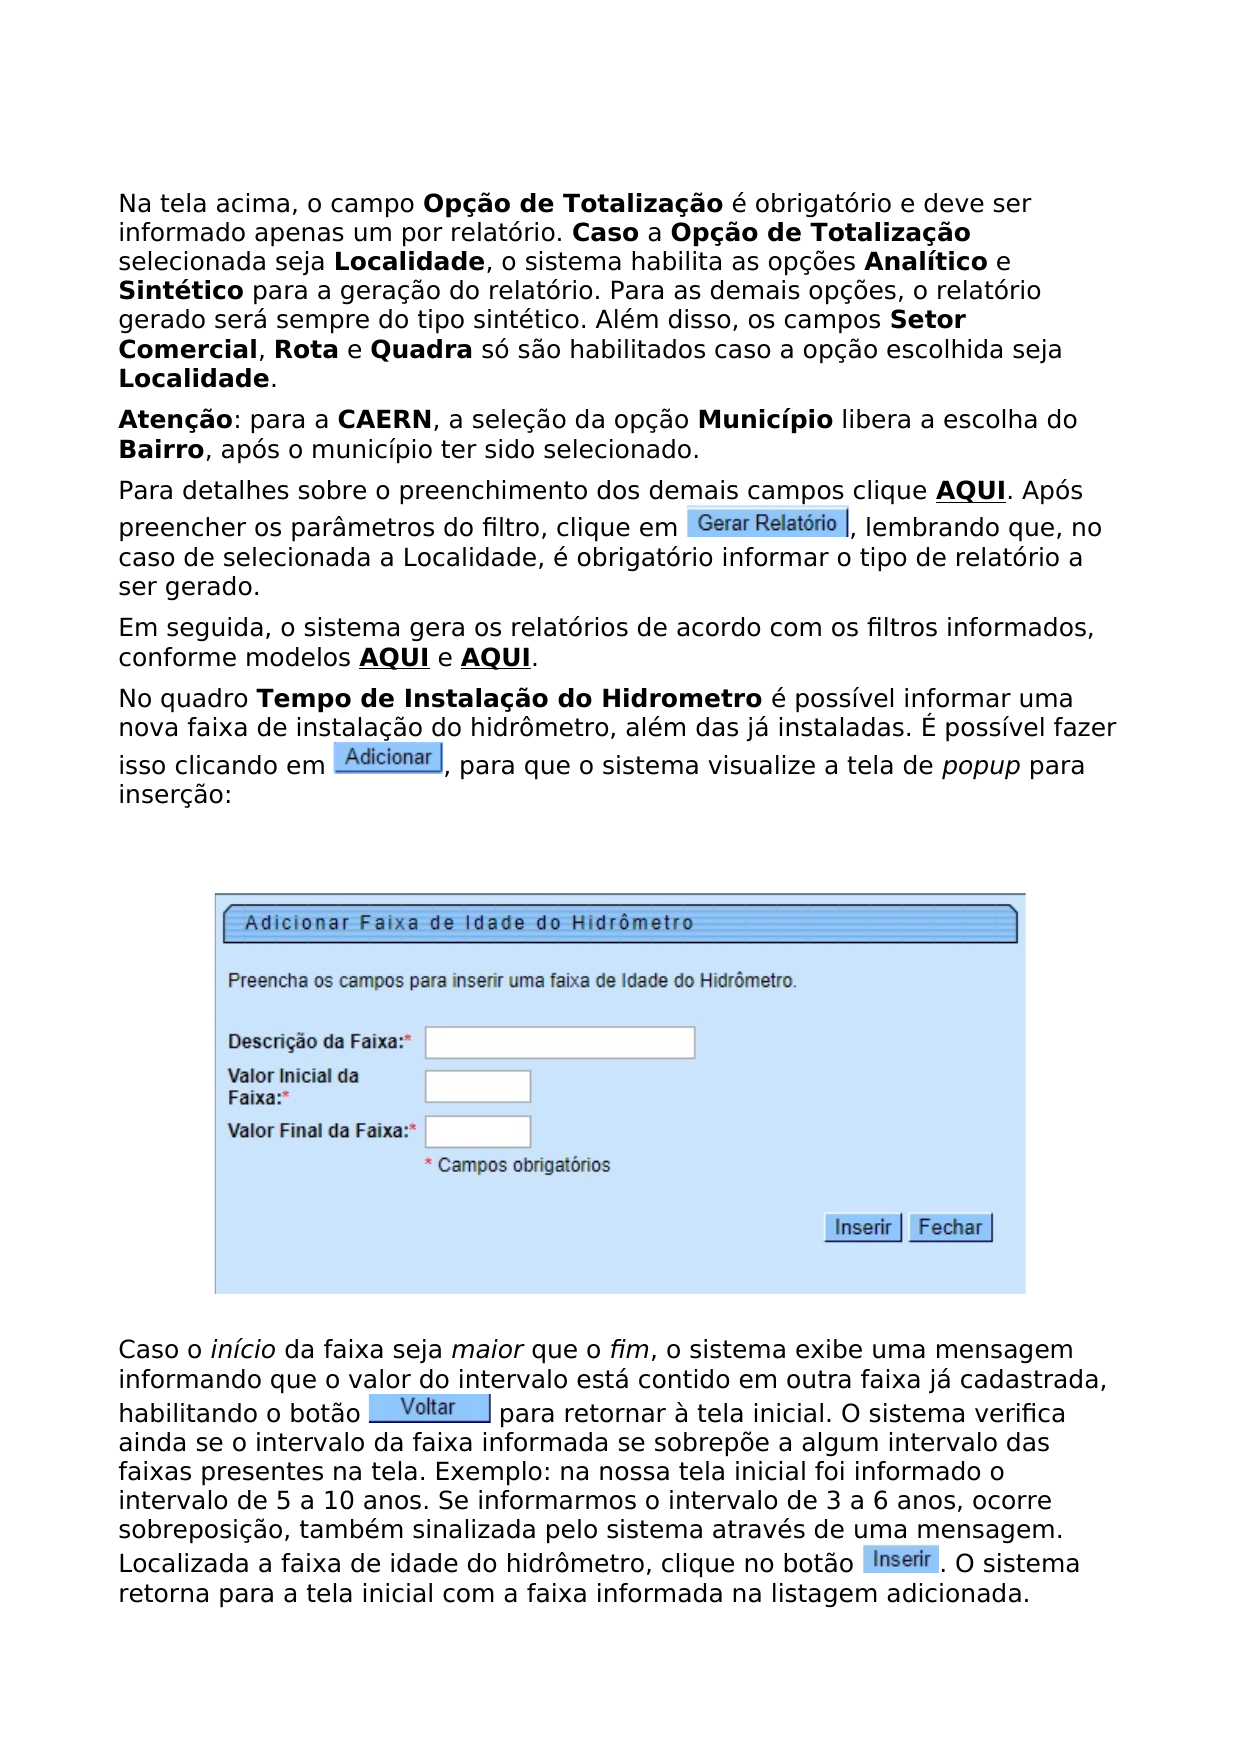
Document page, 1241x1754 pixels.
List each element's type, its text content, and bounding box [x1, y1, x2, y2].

text Caso o início da faixa seja maior que o fim, o sistema exibe uma mensagem informando que o valor do intervalo está contido em outra faixa já cadastrada, habilitando o botão para retornar à tela inicial. O sistema verifica ainda se o intervalo da faixa informada se sobrepõe a algum intervalo das faixas presentes na tela. Exemplo: na nossa tela inicial foi informado o intervalo de 5 a 10 anos. Se informarmos o intervalo de 3 a 6 anos, ocorre sobreposição, também sinalizada pelo sistema através de uma mensagem. Localizada a faixa de idade do hidrômetro, clique no botão . O sistema retorna para a tela inicial com a faixa informada na listagem adicionada. [118, 1336, 1122, 1608]
picture [862, 1544, 939, 1573]
text Para detalhes sobre o preenchimento dos demais campos clique AQUI. Após preencher os parâmetros do filtro, clique em , lembrando que, no caso de selecionada a Localidade, é obrigatório informar o tipo de relatório a ser gerado. [118, 476, 1122, 601]
picture [214, 892, 1026, 1294]
picture [686, 505, 850, 537]
picture [333, 742, 444, 774]
text No quadro Tempo de Instalação do Hidrometro é possível informar uma nova faixa de instalação do hidrômetro, além das já instaladas. É possível fazer isso clicando em , para que o sistema visualize a tela de popup para inserção: [118, 684, 1122, 809]
text Em seguida, o sistema gera os relatórios de acordo com os filtros informados, conforme modelos AQUI e AQUI. [118, 614, 1122, 672]
text Na tela acima, o campo Opção de Totalização é obrigatório e deve ser informado apenas um por relatório. Caso a Opção de Totalização selecionada seja Localidade, o sistema habilita as opções Analítico e Sintético para a geração do relatório. Para as demais opções, o relatório gerado será sempre do tipo sintético. Além disso, os campos Setor Comercial, Rota e Quadra só são habilitados caso a opção escolhida seja Localidade. [118, 189, 1122, 393]
text Atenção: para a CAERN, a seleção da opção Município libera a escolha do Bairro, após o município ter sido selecionado. [118, 406, 1122, 464]
picture [368, 1394, 491, 1423]
